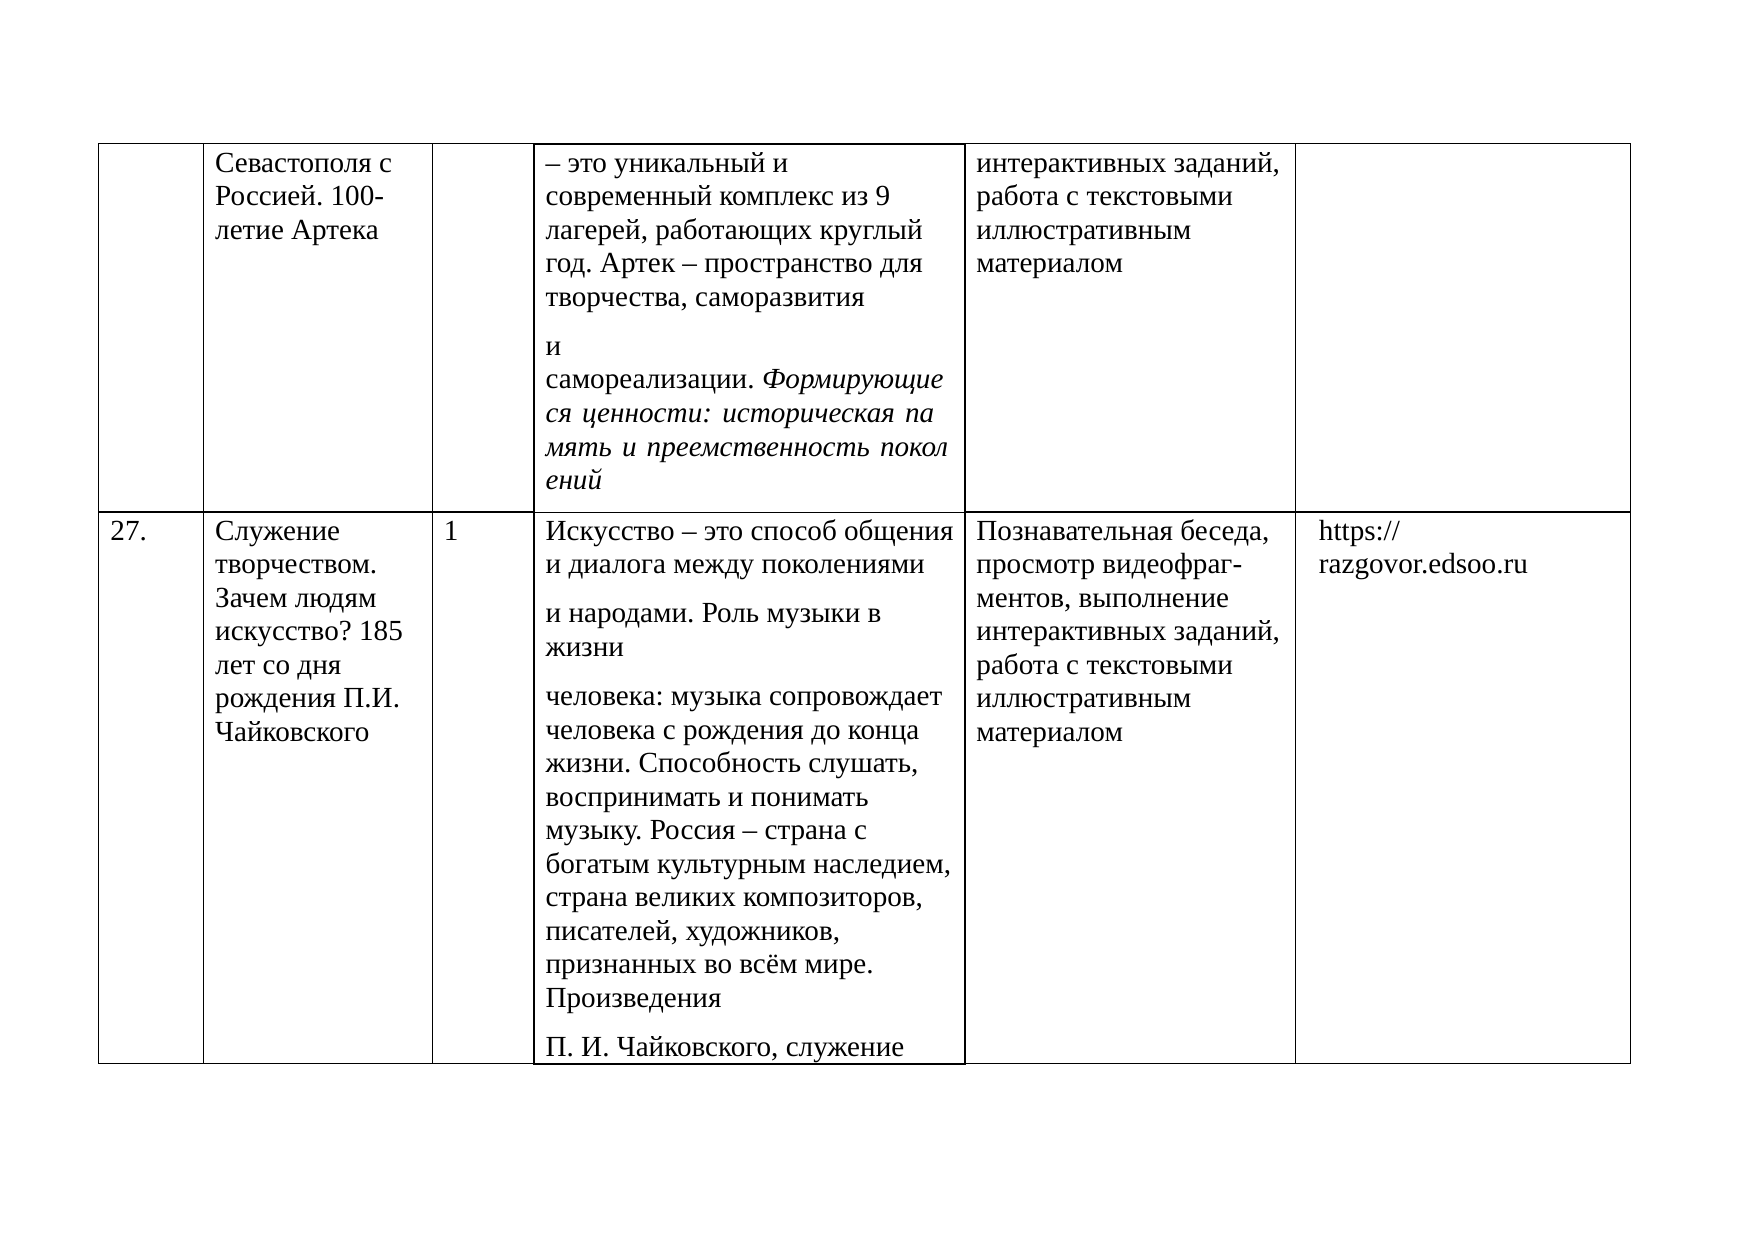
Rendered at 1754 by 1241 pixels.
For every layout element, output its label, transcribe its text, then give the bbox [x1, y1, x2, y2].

table_cell Искусство – это способ общения и диалога между поколениями и народами. Роль музыки в жизни человека: музыка сопровождает человека с рождения до конца жизни. Способность слушать, воспринимать и понимать музыку. Россия – страна с богатым культурным наследием, страна великих композиторов, писателей, художников, признанных во всём мире. Произведения П. И. Чайковского, служение [535, 513, 964, 1063]
table_cell Служение творчеством. Зачем людям искусство? 185 лет со дня рождения П.И. Чайковского [204, 513, 432, 1063]
table_cell [99, 144, 203, 511]
table_cell Севастополя с Россией. 100-летие Артека [204, 144, 432, 511]
table_cell – это уникальный и современный комплекс из 9 лагерей, работающих круглый год. Артек – пространство для творчества, саморазвития и самореализации. Формирующиеся ценности: историческая память и преемственность поколений [535, 145, 964, 511]
table_cell Познавательная беседа, просмотр видеофраг-ментов, выполнение интерактивных заданий, работа с текстовыми иллюстративным материалом [966, 513, 1295, 1063]
table_cell интерактивных заданий, работа с текстовыми иллюстративным материалом [966, 144, 1295, 511]
table_cell 1 [433, 513, 533, 1063]
table_cell [433, 144, 533, 511]
table_cell 27. [99, 513, 203, 1063]
table_cell [1296, 144, 1630, 511]
table_cell https://razgovor.edsoo.ru [1296, 513, 1630, 1063]
